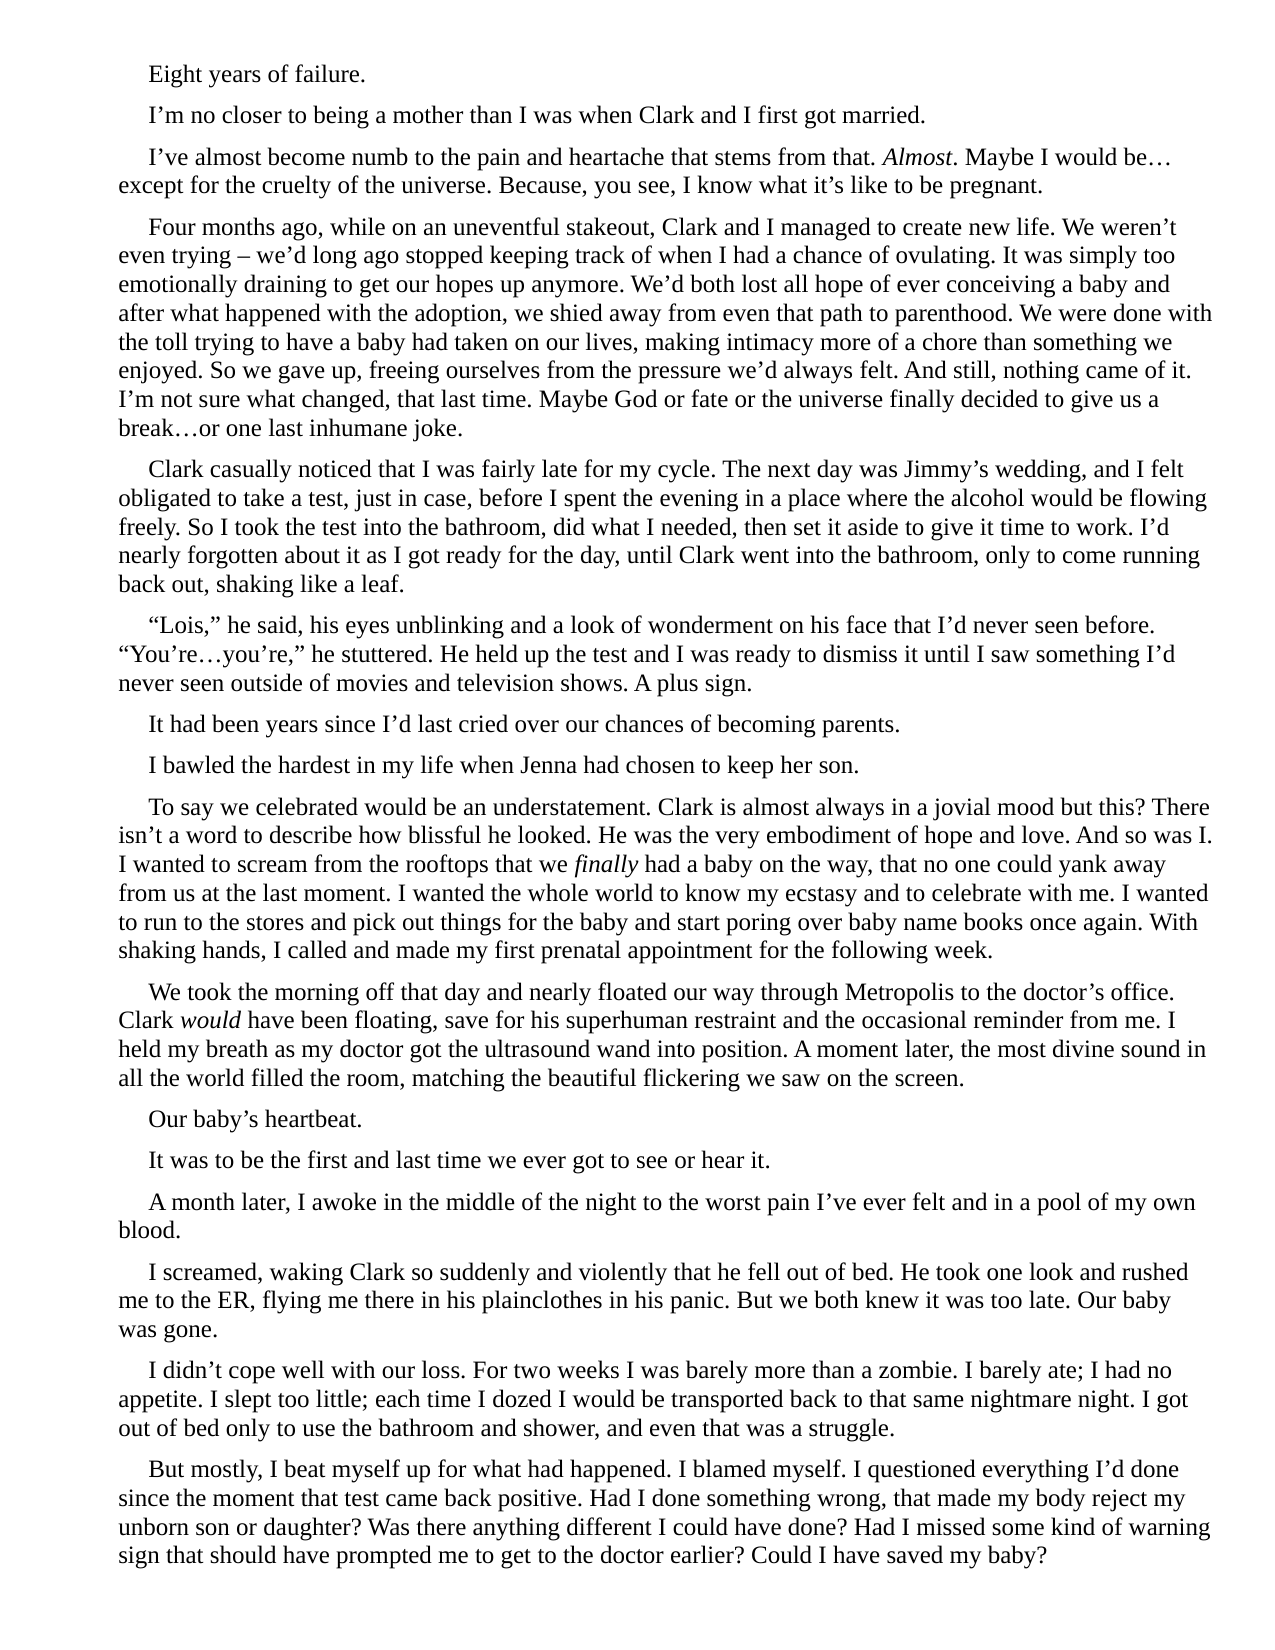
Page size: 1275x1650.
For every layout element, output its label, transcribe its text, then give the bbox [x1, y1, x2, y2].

text To say we celebrated would be an understatement. Clark is almost always in a jovial mood but this? There isn’t a word to describe how blissful he looked. He was the very embodiment of hope and love. And so was I. I wanted to scream from the rooftops that we finally had a baby on the way, that no one could yank away from us at the last moment. I wanted the whole world to know my ecstasy and to celebrate with me. I wanted to run to the stores and pick out things for the baby and start poring over baby name books once again. With shaking hands, I called and made my first prenatal appointment for the following week. [118, 792, 1216, 964]
text I didn’t cope well with our loss. For two weeks I was barely more than a zombie. I barely ate; I had no appetite. I slept too little; each time I dozed I would be transported back to that same nightmare night. I got out of bed only to use the bathroom and shower, and even that was a struggle. [118, 1355, 1216, 1442]
text “Lois,” he said, his eyes unblinking and a look of wonderment on his face that I’d never seen before. “You’re…you’re,” he stuttered. He held up the test and I was ready to dismiss it until I saw something I’d never seen outside of movies and television shows. A plus sign. [118, 610, 1216, 697]
text I’m no closer to being a mother than I was when Clark and I first got married. [118, 100, 1216, 129]
text We took the morning off that day and nearly floated our way through Metropolis to the doctor’s office. Clark would have been floating, save for his superhuman restraint and the occasional reminder from me. I held my breath as my doctor got the ultrasound wand into position. A moment later, the most divine sound in all the world filled the room, matching the beautiful flickering we saw on the screen. [118, 977, 1216, 1092]
text It had been years since I’d last cried over our chances of becoming parents. [118, 709, 1216, 738]
text Eight years of failure. [118, 59, 1216, 88]
text I screamed, waking Clark so suddenly and violently that he fell out of bed. He took one look and rushed me to the ER, flying me there in his plainclothes in his panic. But we both knew it was too late. Our baby was gone. [118, 1257, 1216, 1343]
text But mostly, I beat myself up for what had happened. I blamed myself. I questioned everything I’d done since the moment that test came back positive. Had I done something wrong, that made my body reject my unborn son or daughter? Was there anything different I could have done? Had I missed some kind of warning sign that should have prompted me to get to the doctor earlier? Could I have saved my baby? [118, 1454, 1216, 1569]
text Our baby’s heartbeat. [118, 1104, 1216, 1133]
text I’ve almost become numb to the pain and heartache that stems from that. Almost. Maybe I would be…except for the cruelty of the universe. Because, you see, I know what it’s like to be pregnant. [118, 142, 1216, 199]
text Clark casually noticed that I was fairly late for my cycle. The next day was Jimmy’s wedding, and I felt obligated to take a test, just in case, before I spent the evening in a place where the alcohol would be flowing freely. So I took the test into the bathroom, did what I needed, then set it aside to give it time to work. I’d nearly forgotten about it as I got ready for the day, until Clark went into the bathroom, only to come running back out, shaking like a leaf. [118, 454, 1216, 598]
text It was to be the first and last time we ever got to see or hear it. [118, 1145, 1216, 1174]
text I bawled the hardest in my life when Jenna had chosen to keep her son. [118, 750, 1216, 779]
text A month later, I awoke in the middle of the night to the worst pain I’ve ever felt and in a pool of my own blood. [118, 1187, 1216, 1244]
text Four months ago, while on an uneventful stakeout, Clark and I managed to create new life. We weren’t even trying – we’d long ago stopped keeping track of when I had a chance of ovulating. It was simply too emotionally draining to get our hopes up anymore. We’d both lost all hope of ever conceiving a baby and after what happened with the adoption, we shied away from even that path to parenthood. We were done with the toll trying to have a baby had taken on our lives, making intimacy more of a chore than something we enjoyed. So we gave up, freeing ourselves from the pressure we’d always felt. And still, nothing came of it. I’m not sure what changed, that last time. Maybe God or fate or the universe finally decided to give us a break…or one last inhumane joke. [118, 212, 1216, 442]
